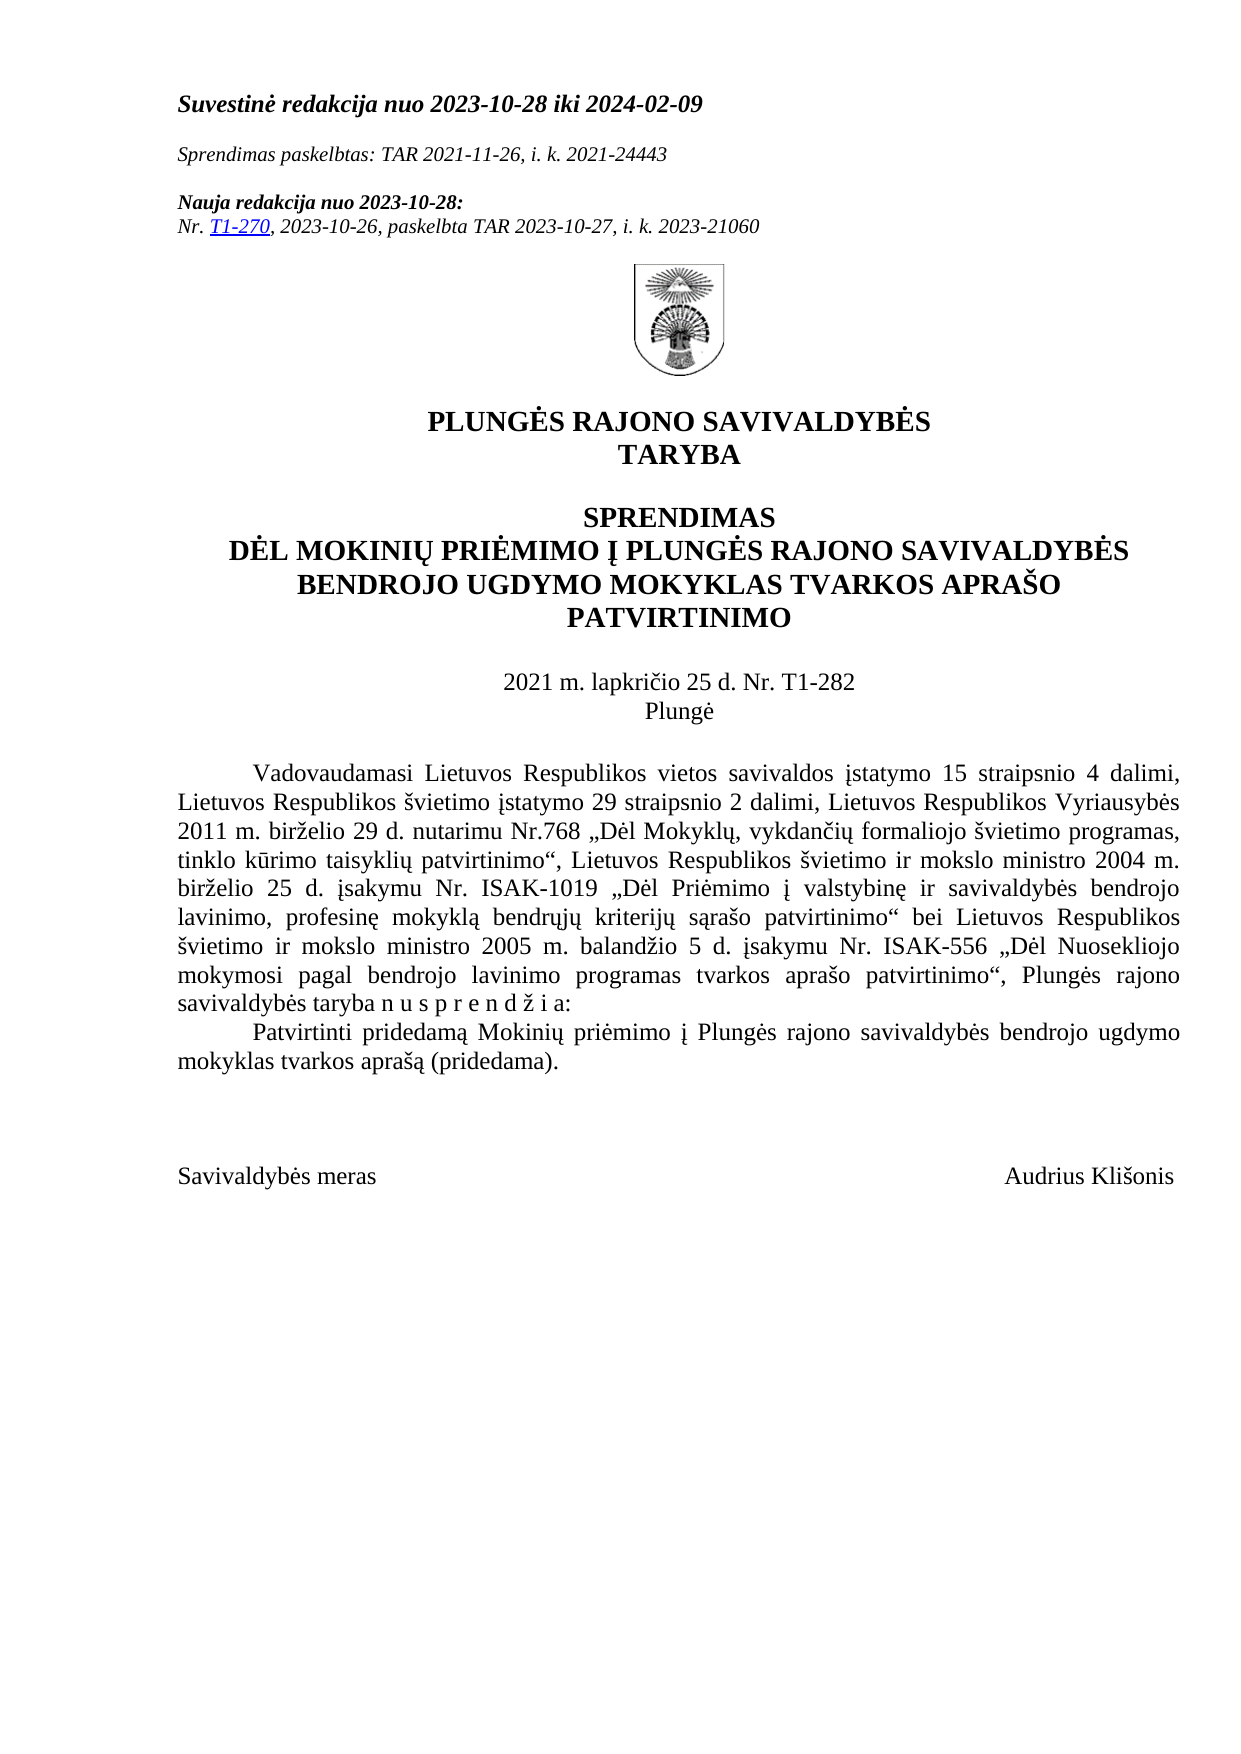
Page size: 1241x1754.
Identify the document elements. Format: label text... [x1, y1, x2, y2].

text TARYBA [177, 437, 1181, 471]
text Nr. T1-270, 2023-10-26, paskelbta TAR 2023-10-27, i. k. 2023-21060 [177, 214, 1181, 238]
text Suvestinė redakcija nuo 2023-10-28 iki 2024-02-09 [177, 89, 1181, 117]
text Sprendimas paskelbtas: TAR 2021-11-26, i. k. 2021-24443 [177, 141, 1181, 166]
text SPRENDIMAS [177, 500, 1181, 533]
text 2021 m. lapkričio 25 d. Nr. T1-282 [177, 667, 1181, 696]
text DĖL MOKINIŲ PRIĖMIMO Į PLUNGĖS RAJONO SAVIVALDYBĖS BENDROJO UGDYMO mokyklas TVARKOS APRAŠO [177, 533, 1181, 600]
text Savivaldybės meras Audrius Klišonis [177, 1161, 1181, 1190]
text Plungė [177, 696, 1181, 725]
text PLUNGĖS RAJONO SAVIVALDYBĖS [177, 404, 1181, 437]
text Nauja redakcija nuo 2023-10-28: [177, 189, 1181, 214]
text Patvirtinti pridedamą Mokinių priėmimo į Plungės rajono savivaldybės bendrojo ugdymo mokyklas tvarkos aprašą (pridedama). [177, 1017, 1181, 1075]
text Vadovaudamasi Lietuvos Respublikos vietos savivaldos įstatymo 15 straipsnio 4 dalimi, Lietuvos Respublikos švietimo įstatymo 29 straipsnio 2 dalimi, Lietuvos Respublikos Vyriausybės 2011 m. birželio 29 d. nutarimu Nr.768 „Dėl Mokyklų, vykdančių formaliojo švietimo programas, tinklo kūrimo taisyklių patvirtinimo“, Lietuvos Respublikos švietimo ir mokslo ministro 2004 m. birželio 25 d. įsakymu Nr. ISAK-1019 „Dėl Priėmimo į valstybinę ir savivaldybės bendrojo lavinimo, profesinę mokyklą bendrųjų kriterijų sąrašo patvirtinimo“ bei Lietuvos Respublikos švietimo ir mokslo ministro 2005 m. balandžio 5 d. įsakymu Nr. ISAK-556 „Dėl Nuosekliojo mokymosi pagal bendrojo lavinimo programas tvarkos aprašo patvirtinimo“, Plungės rajono savivaldybės taryba n u s p r e n d ž i a: [177, 758, 1181, 1017]
text PATVIRTINIMO [177, 600, 1181, 634]
